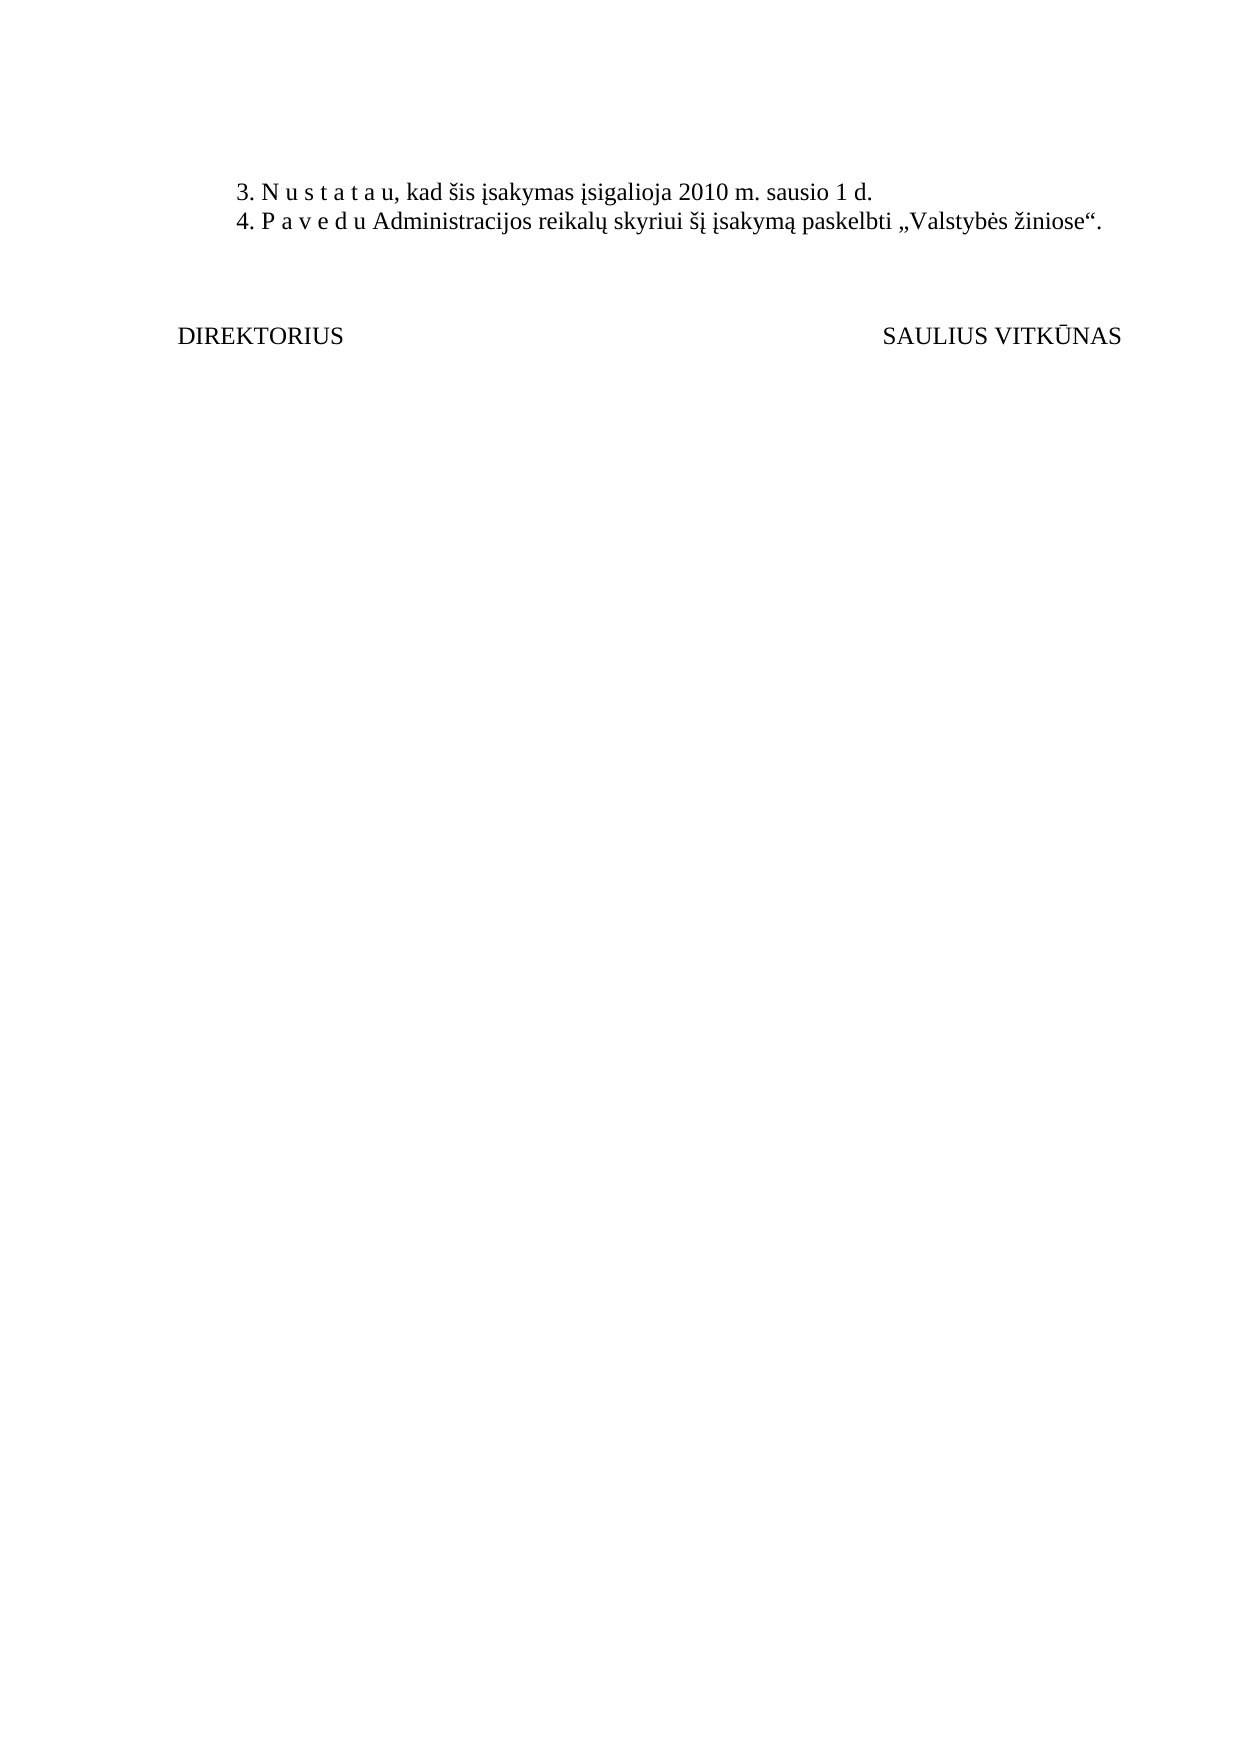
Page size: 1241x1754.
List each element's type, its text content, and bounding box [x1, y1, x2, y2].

text Direktorius Saulius Vitkūnas [177, 321, 1181, 350]
text 4. P a v e d u Administracijos reikalų skyriui šį įsakymą paskelbti „Valstybės žiniose“. [177, 206, 1181, 235]
text 3. N u s t a t a u, kad šis įsakymas įsigalioja 2010 m. sausio 1 d. [177, 177, 1181, 206]
